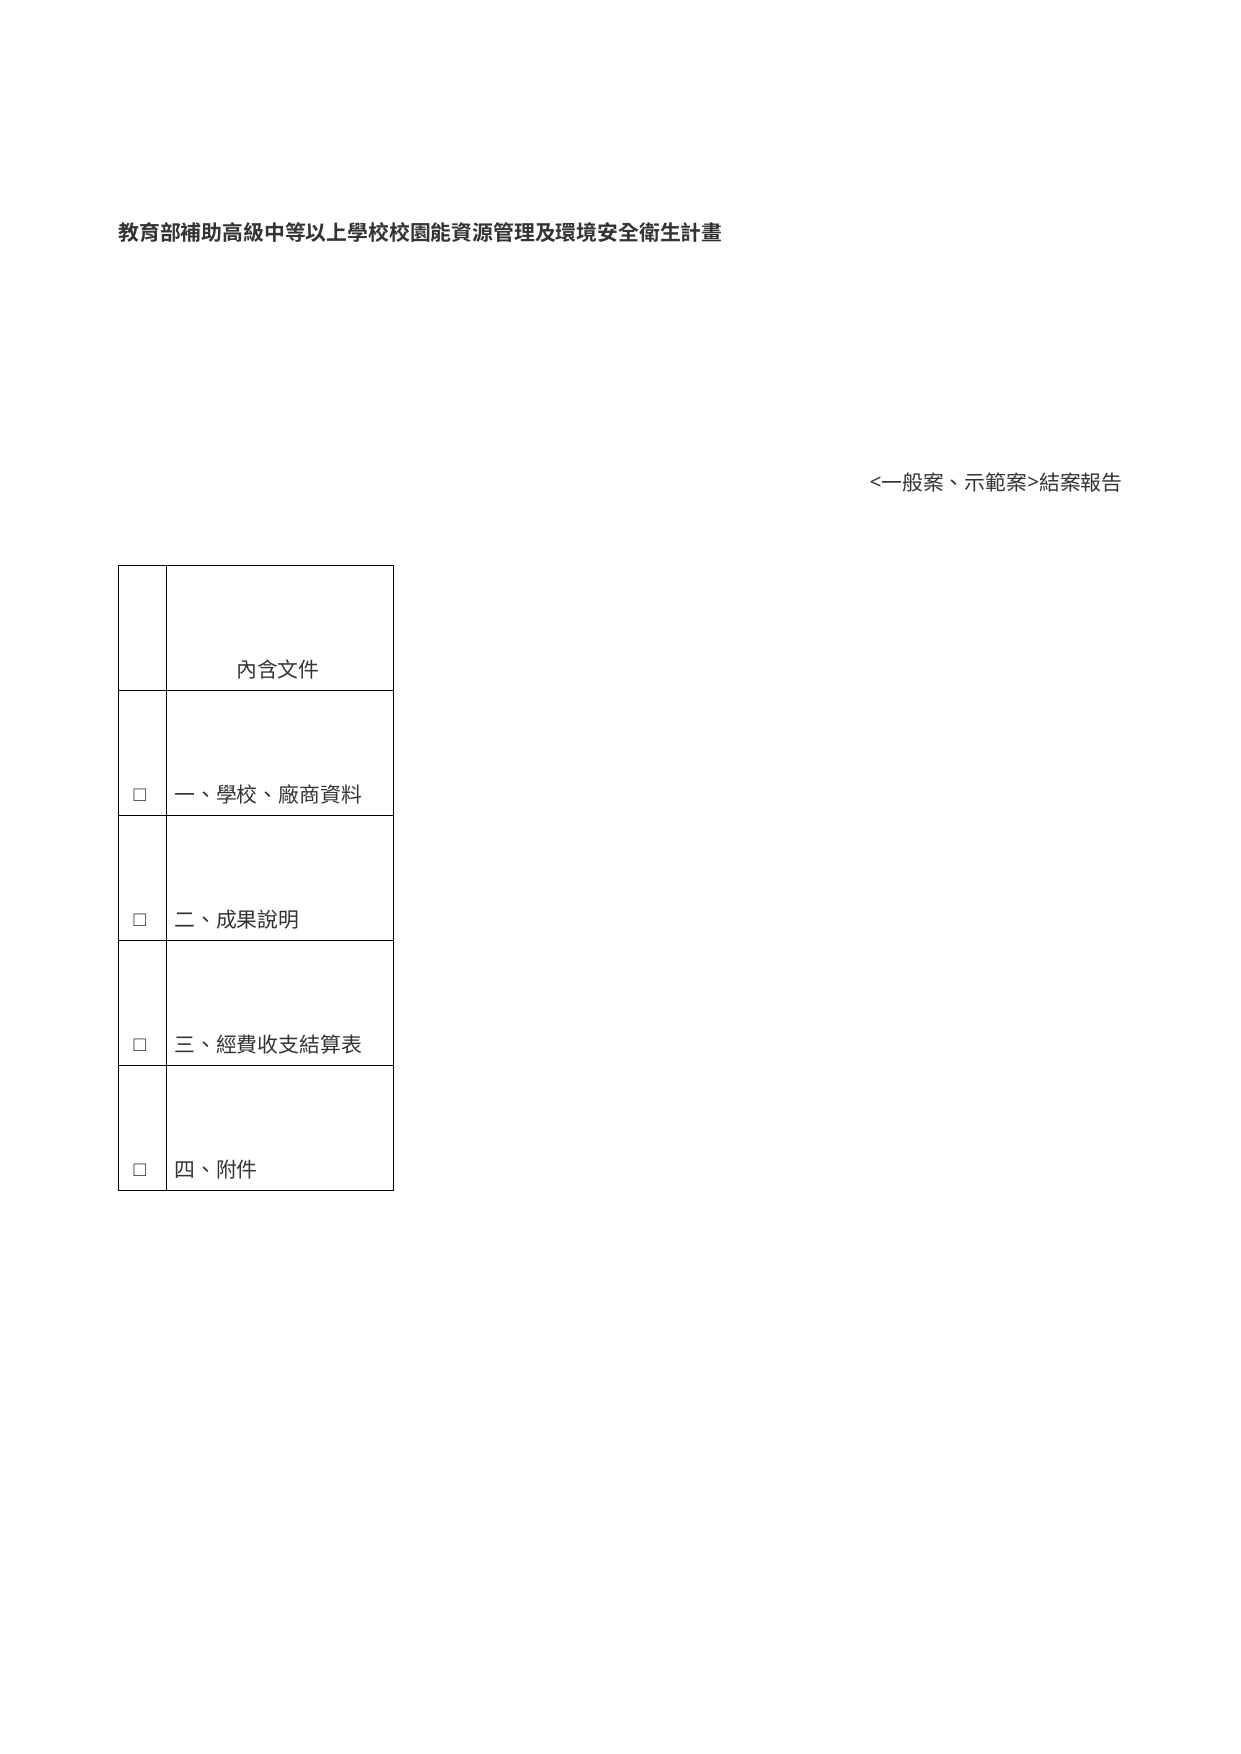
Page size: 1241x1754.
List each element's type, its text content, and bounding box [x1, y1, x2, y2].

table_cell □ [119, 691, 166, 814]
table_cell □ [119, 1066, 166, 1189]
table_cell 一、學校、廠商資料 [167, 691, 393, 814]
table_cell □ [119, 816, 166, 939]
table_cell 二、成果說明 [167, 816, 393, 939]
table_cell □ [119, 941, 166, 1064]
table_header 內含文件 [167, 566, 393, 689]
text <一般案、示範案>結案報告 [118, 439, 1122, 502]
table_cell 三、經費收支結算表 [167, 941, 393, 1064]
text 教育部補助高級中等以上學校校園能資源管理及環境安全衛生計畫 [118, 189, 1122, 252]
table_header [119, 566, 166, 689]
table_cell 四、附件 [167, 1066, 393, 1189]
